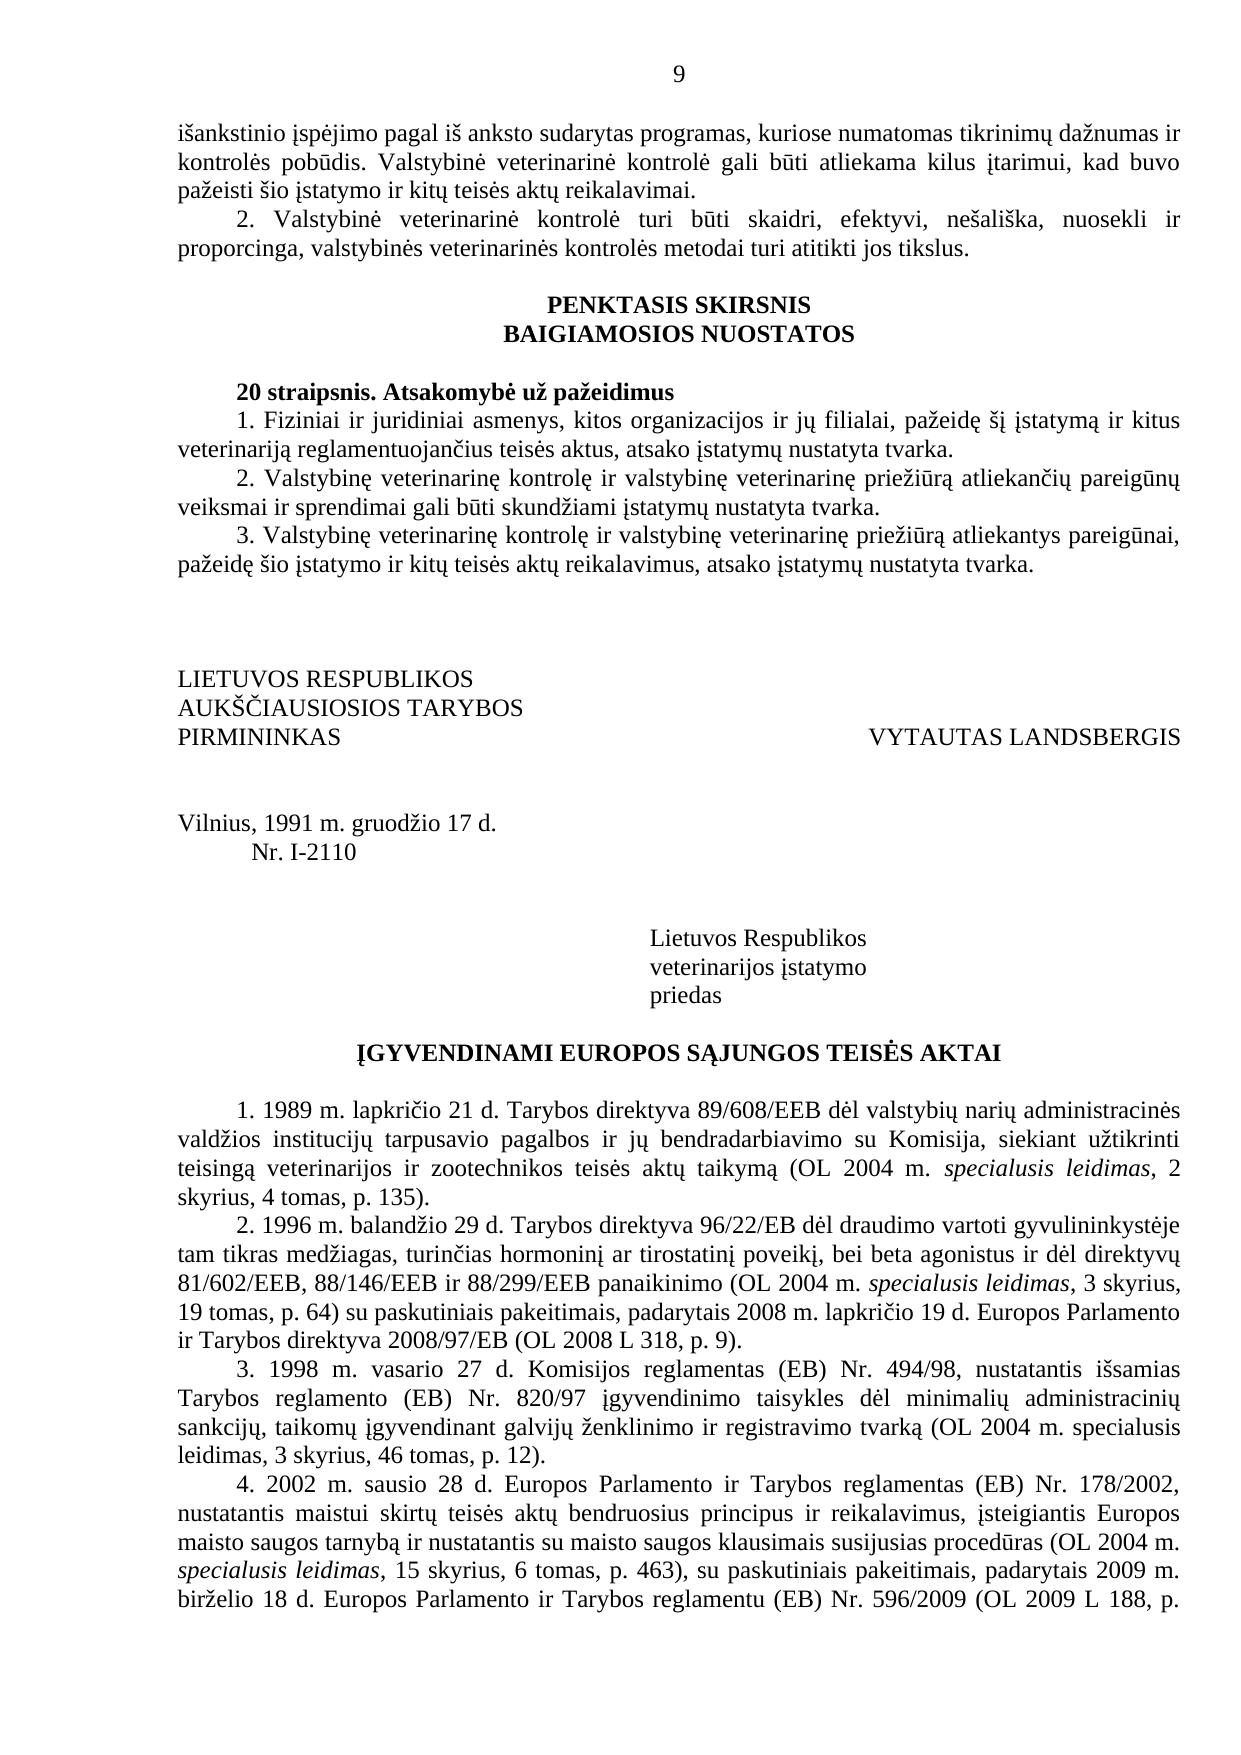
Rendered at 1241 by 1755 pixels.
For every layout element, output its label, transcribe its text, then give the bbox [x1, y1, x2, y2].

text 2. Valstybinė veterinarinė kontrolė turi būti skaidri, efektyvi, nešališka, nuosekli ir proporcinga, valstybinės veterinarinės kontrolės metodai turi atitikti jos tikslus. [177, 204, 1181, 262]
text priedas [649, 981, 1181, 1009]
text išankstinio įspėjimo pagal iš anksto sudarytas programas, kuriose numatomas tikrinimų dažnumas ir kontrolės pobūdis. Valstybinė veterinarinė kontrolė gali būti atliekama kilus įtarimui, kad buvo pažeisti šio įstatymo ir kitų teisės aktų reikalavimai. [177, 118, 1181, 204]
text PENKTASIS SKIRSNIS [177, 291, 1181, 319]
text veterinarijos įstatymo [649, 952, 1181, 981]
text 2. 1996 m. balandžio 29 d. Tarybos direktyva 96/22/EB dėl draudimo vartoti gyvulininkystėje tam tikras medžiagas, turinčias hormoninį ar tirostatinį poveikį, bei beta agonistus ir dėl direktyvų 81/602/EEB, 88/146/EEB ir 88/299/EEB panaikinimo (OL 2004 m. specialusis leidimas, 3 skyrius, 19 tomas, p. 64) su paskutiniais pakeitimais, padarytais 2008 m. lapkričio 19 d. Europos Parlamento ir Tarybos direktyva 2008/97/EB (OL 2008 L 318, p. 9). [177, 1211, 1181, 1354]
text 3. Valstybinę veterinarinę kontrolę ir valstybinę veterinarinę priežiūrą atliekantys pareigūnai, pažeidę šio įstatymo ir kitų teisės aktų reikalavimus, atsako įstatymų nustatyta tvarka. [177, 521, 1181, 578]
text Vilnius, 1991 m. gruodžio 17 d. [177, 808, 1181, 837]
text 1. 1989 m. lapkričio 21 d. Tarybos direktyva 89/608/EEB dėl valstybių narių administracinės valdžios institucijų tarpusavio pagalbos ir jų bendradarbiavimo su Komisija, siekiant užtikrinti teisingą veterinarijos ir zootechnikos teisės aktų taikymą (OL 2004 m. specialusis leidimas, 2 skyrius, 4 tomas, p. 135). [177, 1096, 1181, 1211]
text Nr. I-2110 [177, 837, 1181, 866]
text 3. 1998 m. vasario 27 d. Komisijos reglamentas (EB) Nr. 494/98, nustatantis išsamias Tarybos reglamento (EB) Nr. 820/97 įgyvendinimo taisykles dėl minimalių administracinių sankcijų, taikomų įgyvendinant galvijų ženklinimo ir registravimo tvarką (OL 2004 m. specialusis leidimas, 3 skyrius, 46 tomas, p. 12). [177, 1354, 1181, 1469]
text AUKŠČIAUSIOSIOS TARYBOS [177, 693, 1181, 722]
text 20 straipsnis. Atsakomybė už pažeidimus [177, 377, 1181, 406]
text 1. Fiziniai ir juridiniai asmenys, kitos organizacijos ir jų filialai, pažeidę šį įstatymą ir kitus veterinariją reglamentuojančius teisės aktus, atsako įstatymų nustatyta tvarka. [177, 406, 1181, 463]
text 2. Valstybinę veterinarinę kontrolę ir valstybinę veterinarinę priežiūrą atliekančių pareigūnų veiksmai ir sprendimai gali būti skundžiami įstatymų nustatyta tvarka. [177, 463, 1181, 521]
text 4. 2002 m. sausio 28 d. Europos Parlamento ir Tarybos reglamentas (EB) Nr. 178/2002, nustatantis maistui skirtų teisės aktų bendruosius principus ir reikalavimus, įsteigiantis Europos maisto saugos tarnybą ir nustatantis su maisto saugos klausimais susijusias procedūras (OL 2004 m. specialusis leidimas, 15 skyrius, 6 tomas, p. 463), su paskutiniais pakeitimais, padarytais 2009 m. birželio 18 d. Europos Parlamento ir Tarybos reglamentu (EB) Nr. 596/2009 (OL 2009 L 188, p. [177, 1469, 1181, 1613]
text ĮGYVENDINAMI EUROPOS SĄJUNGOS TEISĖS AKTAI [177, 1038, 1181, 1067]
text BAIGIAMOSIOS NUOSTATOS [177, 319, 1181, 348]
text PIRMININKAS VYTAUTAS LANDSBERGIS [177, 722, 1181, 751]
text Lietuvos Respublikos [649, 923, 1181, 952]
text LIETUVOS RESPUBLIKOS [177, 664, 1181, 693]
